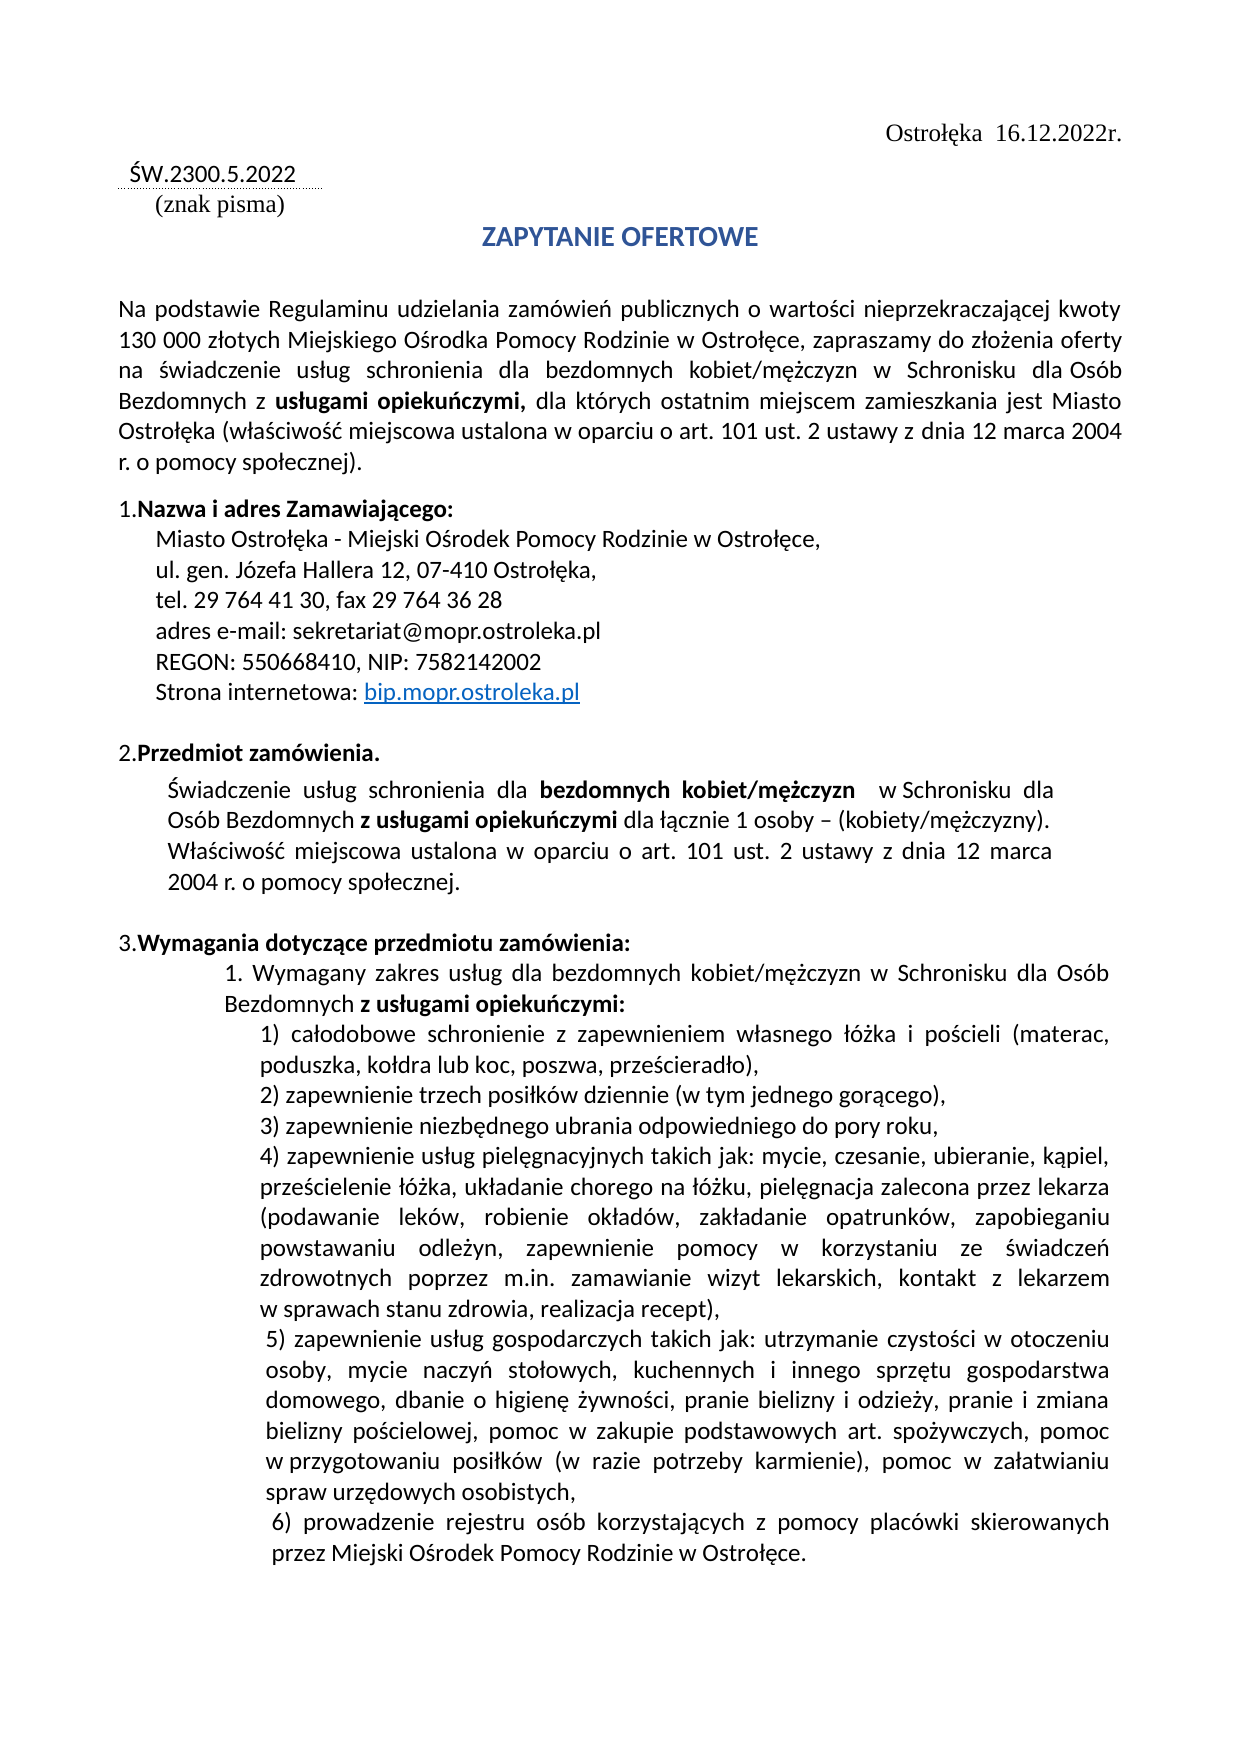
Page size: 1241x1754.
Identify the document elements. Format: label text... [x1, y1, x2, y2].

list adres e-mail: sekretariat@mopr.ostroleka.pl [155, 615, 1122, 646]
subtitle ZAPYTANIE OFERTOWE [118, 218, 1122, 254]
list ul. gen. Józefa Hallera 12, 07-410 Ostrołęka, [155, 554, 1122, 585]
table_header 1. Wymagany zakres usług dla bezdomnych kobiet/mężczyzn w Schronisku dla Osób Bezdomnych z usługami opiekuńczymi: 1) całodobowe schronienie z zapewnieniem własnego łóżka i pościeli (materac, poduszka, kołdra lub koc, poszwa, prześcieradło), 2) zapewnienie trzech posiłków dziennie (w tym jednego gorącego), 3) zapewnienie niezbędnego ubrania odpowiedniego do pory roku, 4) zapewnienie usług pielęgnacyjnych takich jak: mycie, czesanie, ubieranie, kąpiel, prześcielenie łóżka, układanie chorego na łóżku, pielęgnacja zalecona przez lekarza (podawanie leków, robienie okładów, zakładanie opatrunków, zapobieganiu powstawaniu odleżyn, zapewnienie pomocy w korzystaniu ze świadczeń zdrowotnych poprzez m.in. zamawianie wizyt lekarskich, kontakt z lekarzem w sprawach stanu zdrowia, realizacja recept), 5) zapewnienie usług gospodarczych takich jak: utrzymanie czystości w otoczeniu osoby, mycie naczyń stołowych, kuchennych i innego sprzętu gospodarstwa domowego, dbanie o higienę żywności, pranie bielizny i odzieży, pranie i zmiana bielizny pościelowej, pomoc w zakupie podstawowych art. spożywczych, pomoc w przygotowaniu posiłków (w razie potrzeby karmienie), pomoc w załatwianiu spraw urzędowych osobistych, 6) prowadzenie rejestru osób korzystających z pomocy placówki skierowanych przez Miejski Ośrodek Pomocy Rodzinie w Ostrołęce. [213, 957, 1122, 1598]
list Miasto Ostrołęka - Miejski Ośrodek Pomocy Rodzinie w Ostrołęce, [155, 524, 1122, 554]
text Ostrołęka 16.12.2022r. [118, 118, 1122, 147]
text Na podstawie Regulaminu udzielania zamówień publicznych o wartości nieprzekraczającej kwoty 130 000 złotych Miejskiego Ośrodka Pomocy Rodzinie w Ostrołęce, zapraszamy do złożenia oferty na świadczenie usług schronienia dla bezdomnych kobiet/mężczyzn w Schronisku dla Osób Bezdomnych z usługami opiekuńczymi, dla których ostatnim miejscem zamieszkania jest Miasto Ostrołęka (właściwość miejscowa ustalona w oparciu o art. 101 ust. 2 ustawy z dnia 12 marca 2004 r. o pomocy społecznej). [118, 293, 1122, 476]
table_cell (znak pisma) [118, 188, 321, 218]
list Wymagania dotyczące przedmiotu zamówienia: [118, 927, 1122, 957]
table_header ŚW.2300.5.2022 [118, 147, 321, 188]
list tel. 29 764 41 30, fax 29 764 36 28 [155, 585, 1122, 615]
list Strona internetowa: bip.mopr.ostroleka.pl [155, 676, 1122, 707]
table_header Świadczenie usług schronienia dla bezdomnych kobiet/mężczyzn w Schronisku dla Osób Bezdomnych z usługami opiekuńczymi dla łącznie 1 osoby – (kobiety/mężczyzny). Właściwość miejscowa ustalona w oparciu o art. 101 ust. 2 ustawy z dnia 12 marca 2004 r. o pomocy społecznej. [156, 768, 1065, 927]
list REGON: 550668410, NIP: 7582142002 [155, 646, 1122, 676]
list Nazwa i adres Zamawiającego: [118, 493, 1122, 524]
list Przedmiot zamówienia. [118, 737, 1122, 768]
